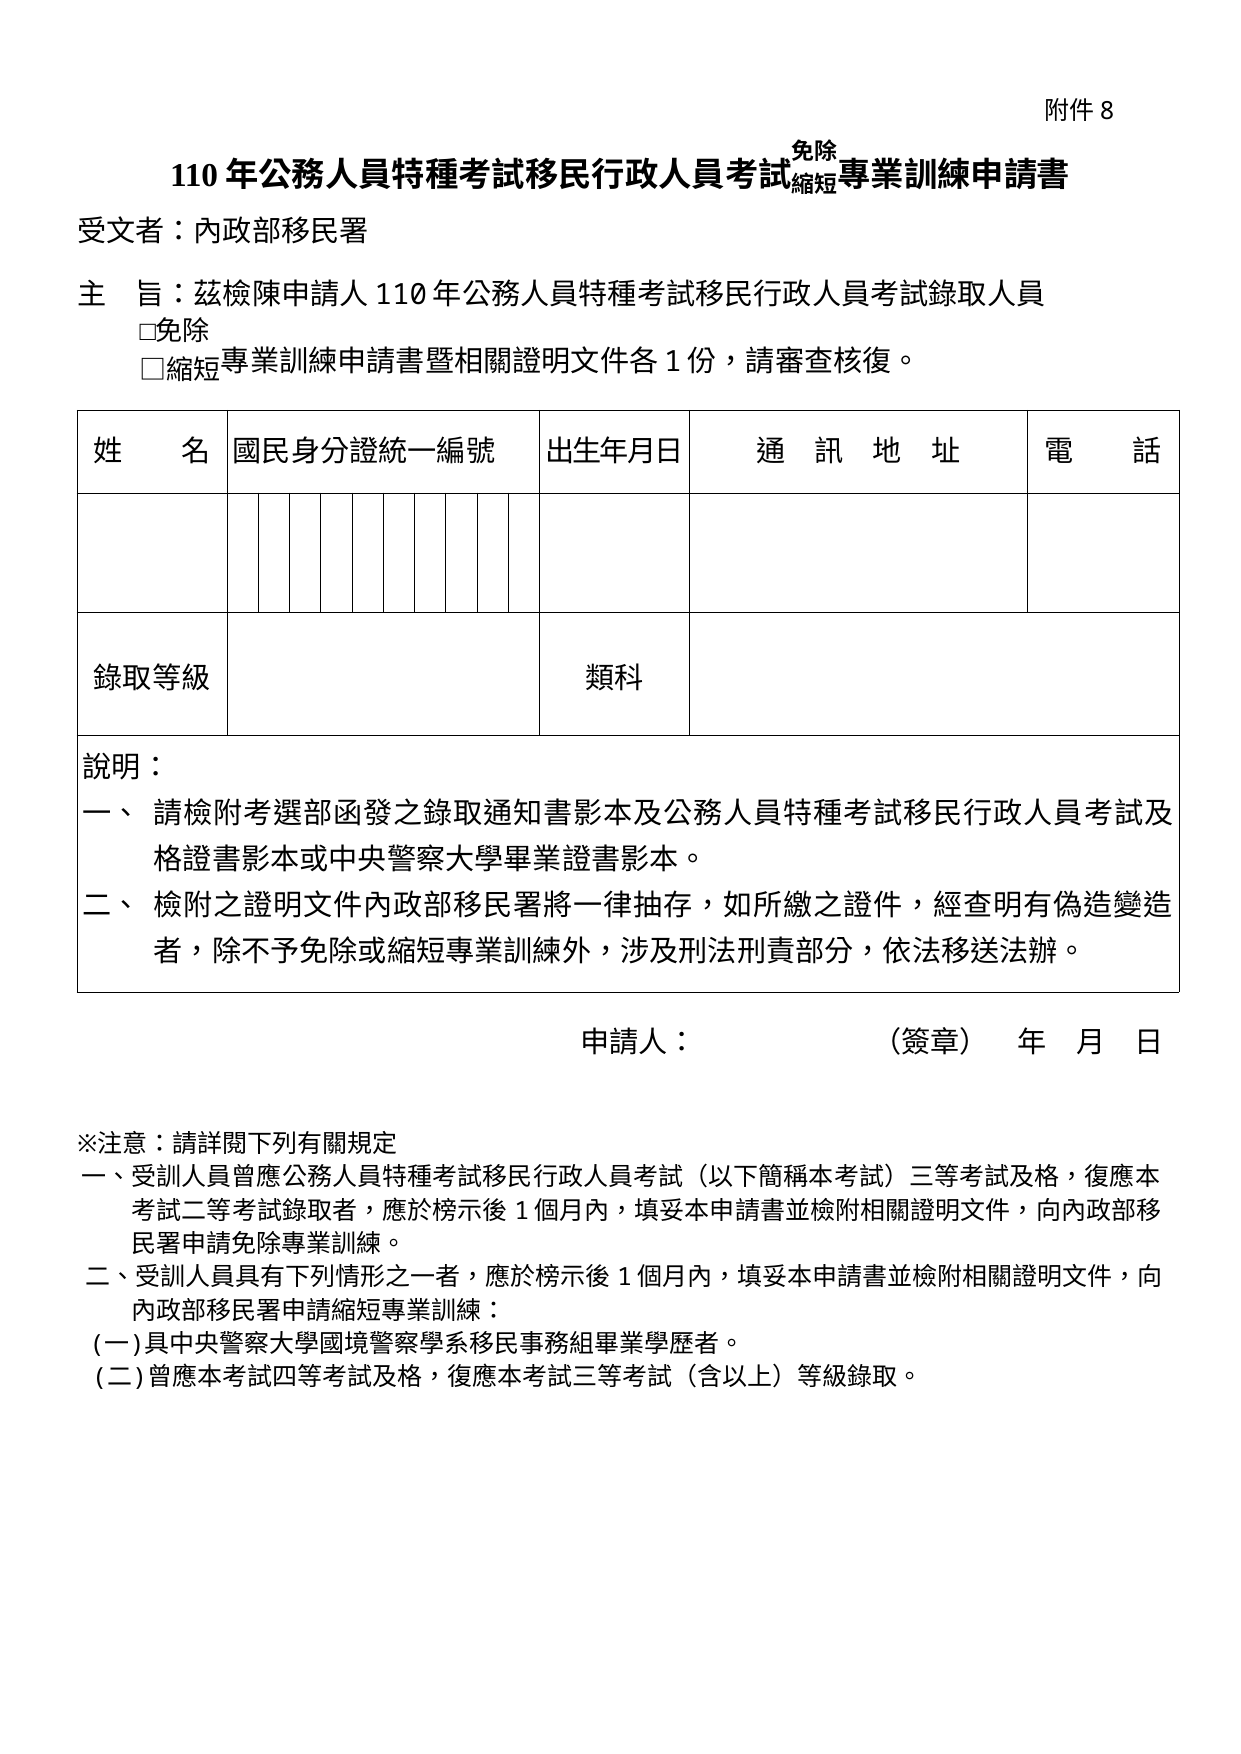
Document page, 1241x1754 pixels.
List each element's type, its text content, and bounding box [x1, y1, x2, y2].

table_cell [353, 494, 383, 612]
table_cell [228, 494, 258, 612]
table_cell 類科 [540, 613, 689, 735]
table_header 出生年月日 [540, 411, 689, 492]
table_header 姓 名 [78, 411, 227, 492]
table_cell [290, 494, 320, 612]
table_cell 說明： 請檢附考選部函發之錄取通知書影本及公務人員特種考試移民行政人員考試及格證書影本或中央警察大學畢業證書影本。 檢附之證明文件內政部移民署將一律抽存，如所繳之證件，經查明有偽造變造者，除不予免除或縮短專業訓練外，涉及刑法刑責部分，依法移送法辦。 [78, 736, 1179, 992]
table_cell [228, 613, 539, 735]
text ※注意：請詳閱下列有關規定 [77, 1126, 1163, 1159]
table_cell [509, 494, 539, 612]
table_cell [78, 494, 227, 612]
table_cell 錄取等級 [78, 613, 227, 735]
table_header 電 話 [1028, 411, 1179, 492]
text 110年公務人員特種考試移民行政人員考試免除縮短專業訓練申請書 [77, 82, 1171, 199]
text 一、受訓人員曾應公務人員特種考試移民行政人員考試（以下簡稱本考試）三等考試及格，復應本考試二等考試錄取者，應於榜示後1個月內，填妥本申請書並檢附相關證明文件，向內政部移民署申請免除專業訓練。 [81, 1159, 1163, 1259]
table_cell [1028, 494, 1179, 612]
table_cell [321, 494, 352, 612]
text 二、受訓人員具有下列情形之一者，應於榜示後1個月內，填妥本申請書並檢附相關證明文件，向 內政部移民署申請縮短專業訓練： [55, 1259, 1163, 1326]
text 附件8 [1044, 89, 1155, 127]
table_cell [415, 494, 445, 612]
table_header 通 訊 地 址 [690, 411, 1027, 492]
text 主 旨：茲檢陳申請人110年公務人員特種考試移民行政人員考試錄取人員 [77, 251, 1163, 318]
text (一)具中央警察大學國境警察學系移民事務組畢業學歷者。 [77, 1326, 1063, 1359]
text 申請人： （簽章） 年 月 日 [77, 1026, 1163, 1059]
table_cell [446, 494, 477, 612]
text □免除□縮短專業訓練申請書暨相關證明文件各1份，請審查核復。 [77, 318, 1163, 385]
table_cell [384, 494, 414, 612]
table_cell [478, 494, 508, 612]
table_cell [259, 494, 289, 612]
table_cell [690, 494, 1027, 612]
text (二)曾應本考試四等考試及格，復應本考試三等考試（含以上）等級錄取。 [77, 1359, 1154, 1392]
text 受文者：內政部移民署 [77, 199, 1163, 251]
table_header 國民身分證統一編號 [228, 411, 539, 492]
table_cell [690, 613, 1179, 735]
table_cell [540, 494, 689, 612]
